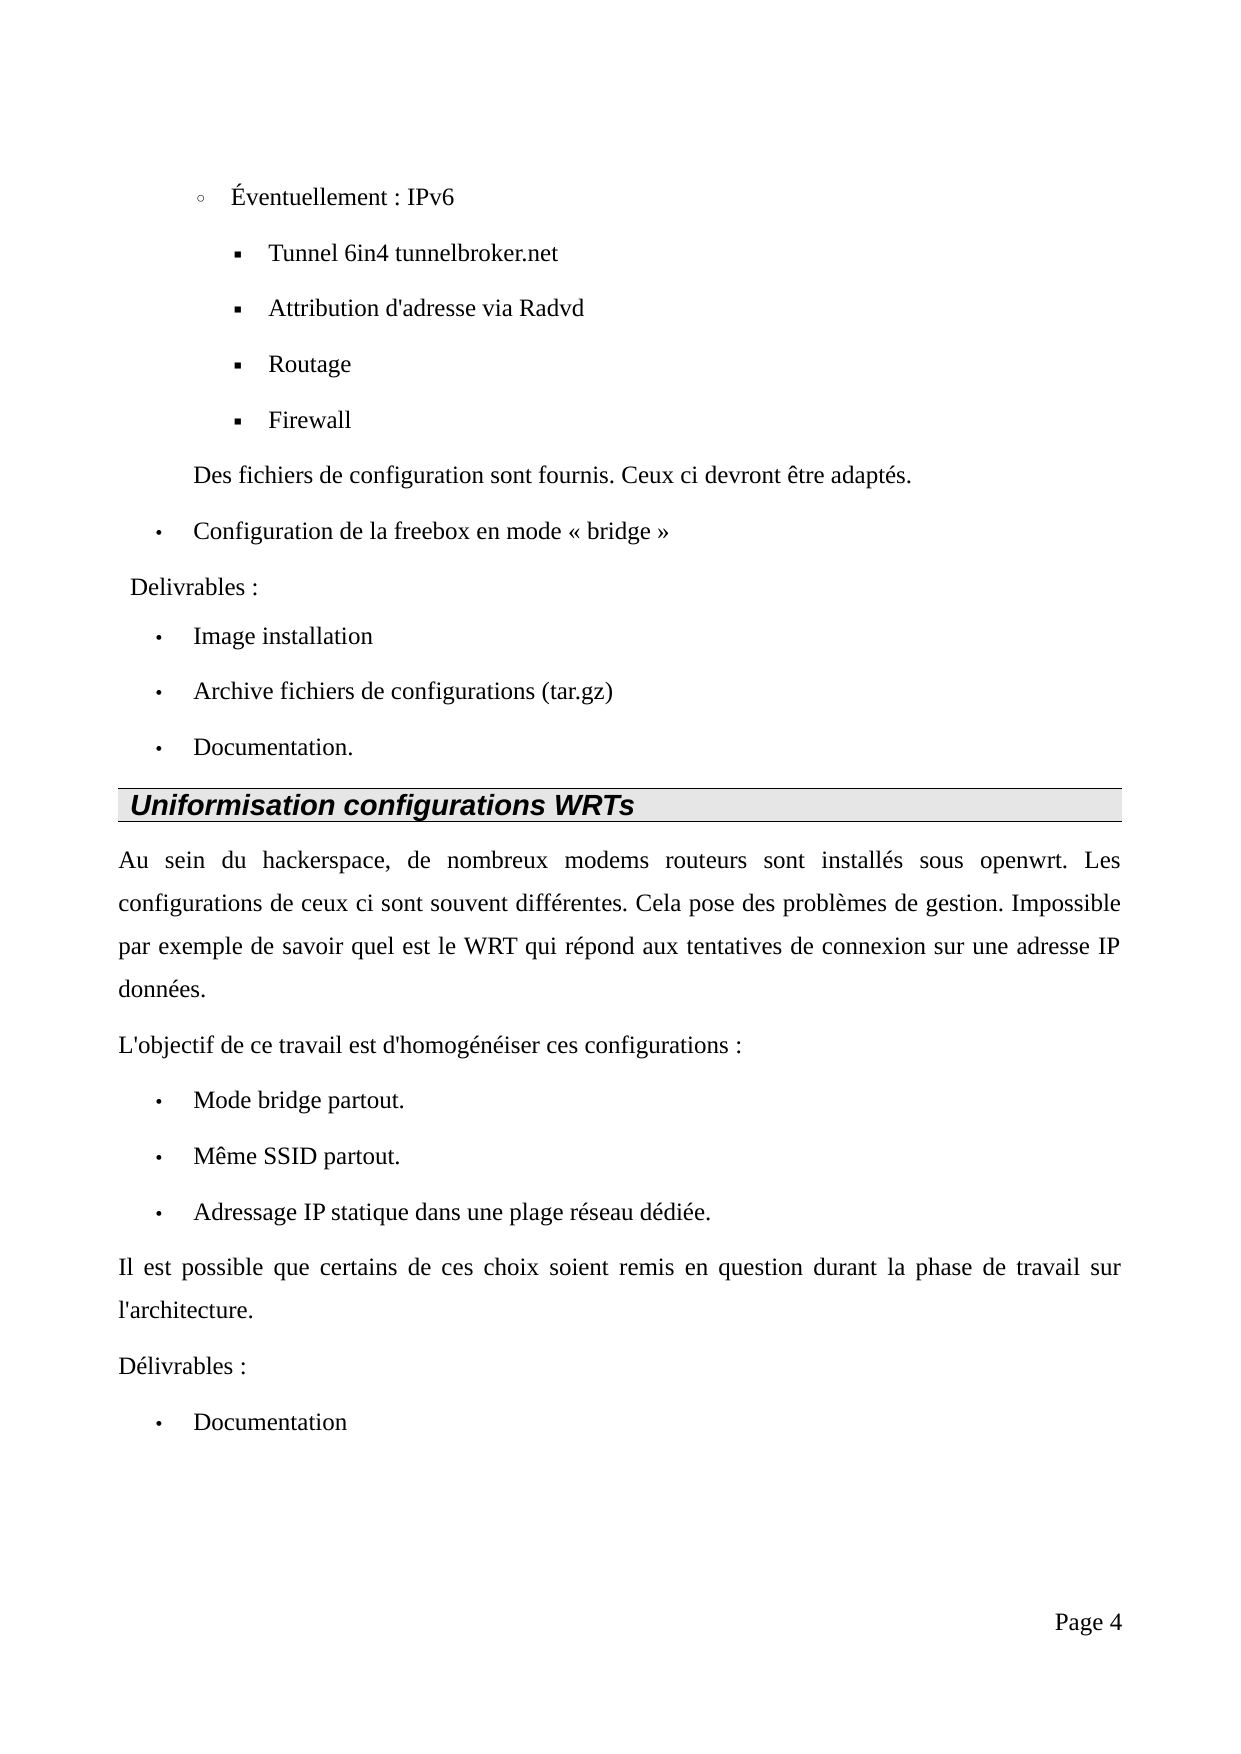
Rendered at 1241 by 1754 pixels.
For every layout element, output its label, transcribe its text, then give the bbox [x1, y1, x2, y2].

list Attribution d'adresse via Radvd [231, 293, 1122, 322]
text Il est possible que certains de ces choix soient remis en question durant la phase de travail sur l'architecture. [118, 1252, 1122, 1324]
list Archive fichiers de configurations (tar.gz) [156, 676, 1122, 705]
subtitle Uniformisation configurations WRTs [118, 789, 1122, 821]
text Au sein du hackerspace, de nombreux modems routeurs sont installés sous openwrt. Les configurations de ceux ci sont souvent différentes. Cela pose des problèmes de gestion. Impossible par exemple de savoir quel est le WRT qui répond aux tentatives de connexion sur une adresse IP données. [118, 845, 1122, 1003]
list Configuration de la freebox en mode « bridge » [156, 516, 1122, 545]
text Delivrables : [118, 572, 1122, 600]
list Tunnel 6in4 tunnelbroker.net [231, 238, 1122, 267]
list Adressage IP statique dans une plage réseau dédiée. [156, 1197, 1122, 1226]
list Image installation [156, 621, 1122, 649]
list Firewall [231, 405, 1122, 433]
list Éventuellement : IPv6 [193, 182, 1122, 211]
text Délivrables : [118, 1351, 1122, 1380]
list Documentation [156, 1407, 1122, 1436]
list Des fichiers de configuration sont fournis. Ceux ci devront être adaptés. [156, 460, 1122, 489]
text L'objectif de ce travail est d'homogénéiser ces configurations : [118, 1030, 1122, 1059]
list Documentation. [156, 732, 1122, 761]
list Même SSID partout. [156, 1141, 1122, 1170]
list Routage [231, 349, 1122, 378]
list Mode bridge partout. [156, 1086, 1122, 1114]
